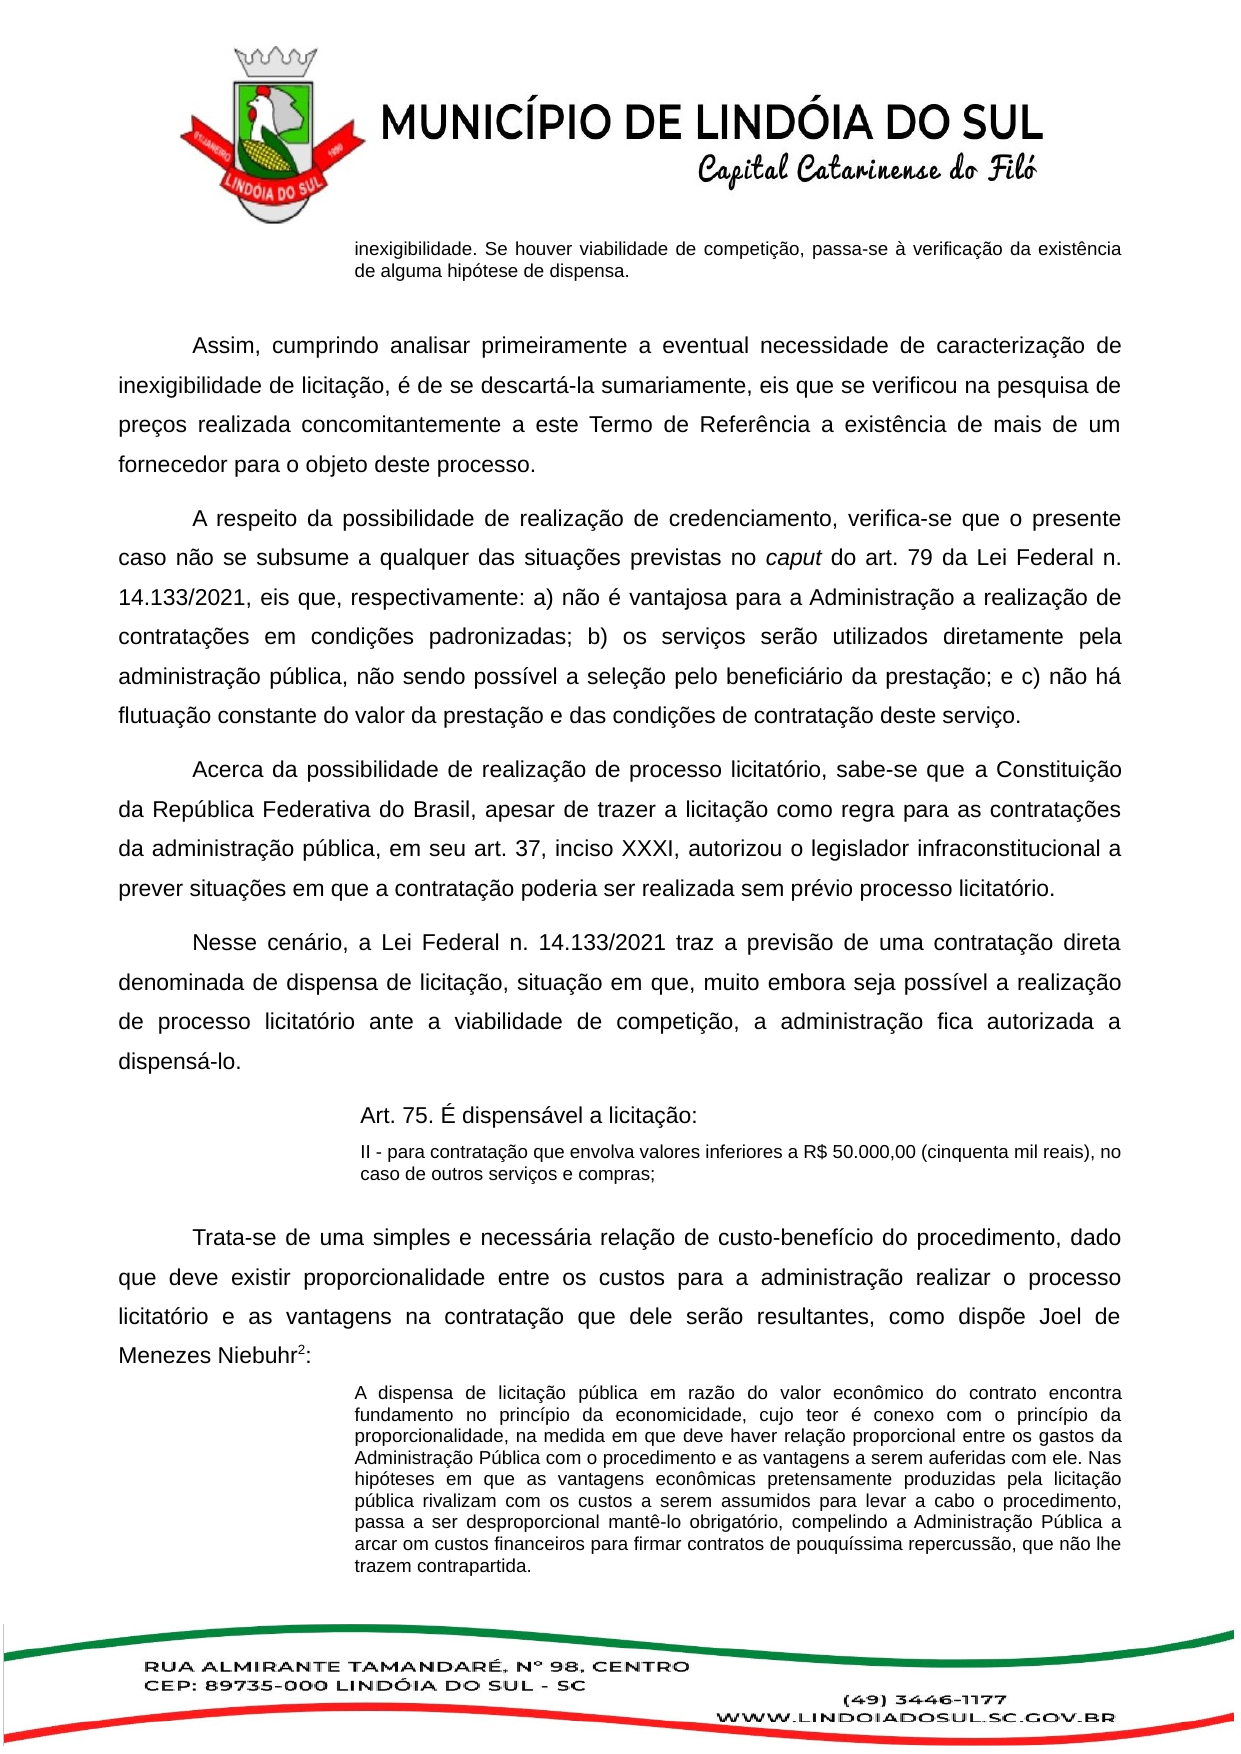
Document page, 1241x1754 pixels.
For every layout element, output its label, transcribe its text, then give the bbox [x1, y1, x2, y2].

text A dispensa de licitação pública em razão do valor econômico do contrato encontra fundamento no princípio da economicidade, cujo teor é conexo com o princípio da proporcionalidade, na medida em que deve haver relação proporcional entre os gastos da Administração Pública com o procedimento e as vantagens a serem auferidas com ele. Nas hipóteses em que as vantagens econômicas pretensamente produzidas pela licitação pública rivalizam com os custos a serem assumidos para levar a cabo o procedimento, passa a ser desproporcional mantê-lo obrigatório, compelindo a Administração Pública a arcar om custos financeiros para firmar contratos de pouquíssima repercussão, que não lhe trazem contrapartida. [354, 1382, 1122, 1576]
text Acerca da possibilidade de realização de processo licitatório, sabe-se que a Constituição da República Federativa do Brasil, apesar de trazer a licitação como regra para as contratações da administração pública, em seu art. 37, inciso XXXI, autorizou o legislador infraconstitucional a prever situações em que a contratação poderia ser realizada sem prévio processo licitatório. [118, 756, 1122, 901]
text Assim, cumprindo analisar primeiramente a eventual necessidade de caracterização de inexigibilidade de licitação, é de se descartá-la sumariamente, eis que se verificou na pesquisa de preços realizada concomitantemente a este Termo de Referência a existência de mais de um fornecedor para o objeto deste processo. [118, 332, 1122, 477]
text Nesse cenário, a Lei Federal n. 14.133/2021 traz a previsão de uma contratação direta denominada de dispensa de licitação, situação em que, muito embora seja possível a realização de processo licitatório ante a viabilidade de competição, a administração fica autorizada a dispensá-lo. [118, 929, 1122, 1074]
text Art. 75. É dispensável a licitação: [360, 1102, 1122, 1128]
text A respeito da possibilidade de realização de credenciamento, verifica-se que o presente caso não se subsume a qualquer das situações previstas no caput do art. 79 da Lei Federal n. 14.133/2021, eis que, respectivamente: a) não é vantajosa para a Administração a realização de contratações em condições padronizadas; b) os serviços serão utilizados diretamente pela administração pública, não sendo possível a seleção pelo beneficiário da prestação; e c) não há flutuação constante do valor da prestação e das condições de contratação deste serviço. [118, 505, 1122, 728]
picture [122, 31, 1121, 232]
picture [4, 1624, 1233, 1746]
text II - para contratação que envolva valores inferiores a R$ 50.000,00 (cinquenta mil reais), no caso de outros serviços e compras; [360, 1141, 1122, 1184]
text Trata-se de uma simples e necessária relação de custo-benefício do procedimento, dado que deve existir proporcionalidade entre os custos para a administração realizar o processo licitatório e as vantagens na contratação que dele serão resultantes, como dispõe Joel de Menezes Niebuhr: [118, 1224, 1122, 1369]
text inexigibilidade. Se houver viabilidade de competição, passa-se à verificação da existência de alguma hipótese de dispensa. [354, 238, 1122, 281]
